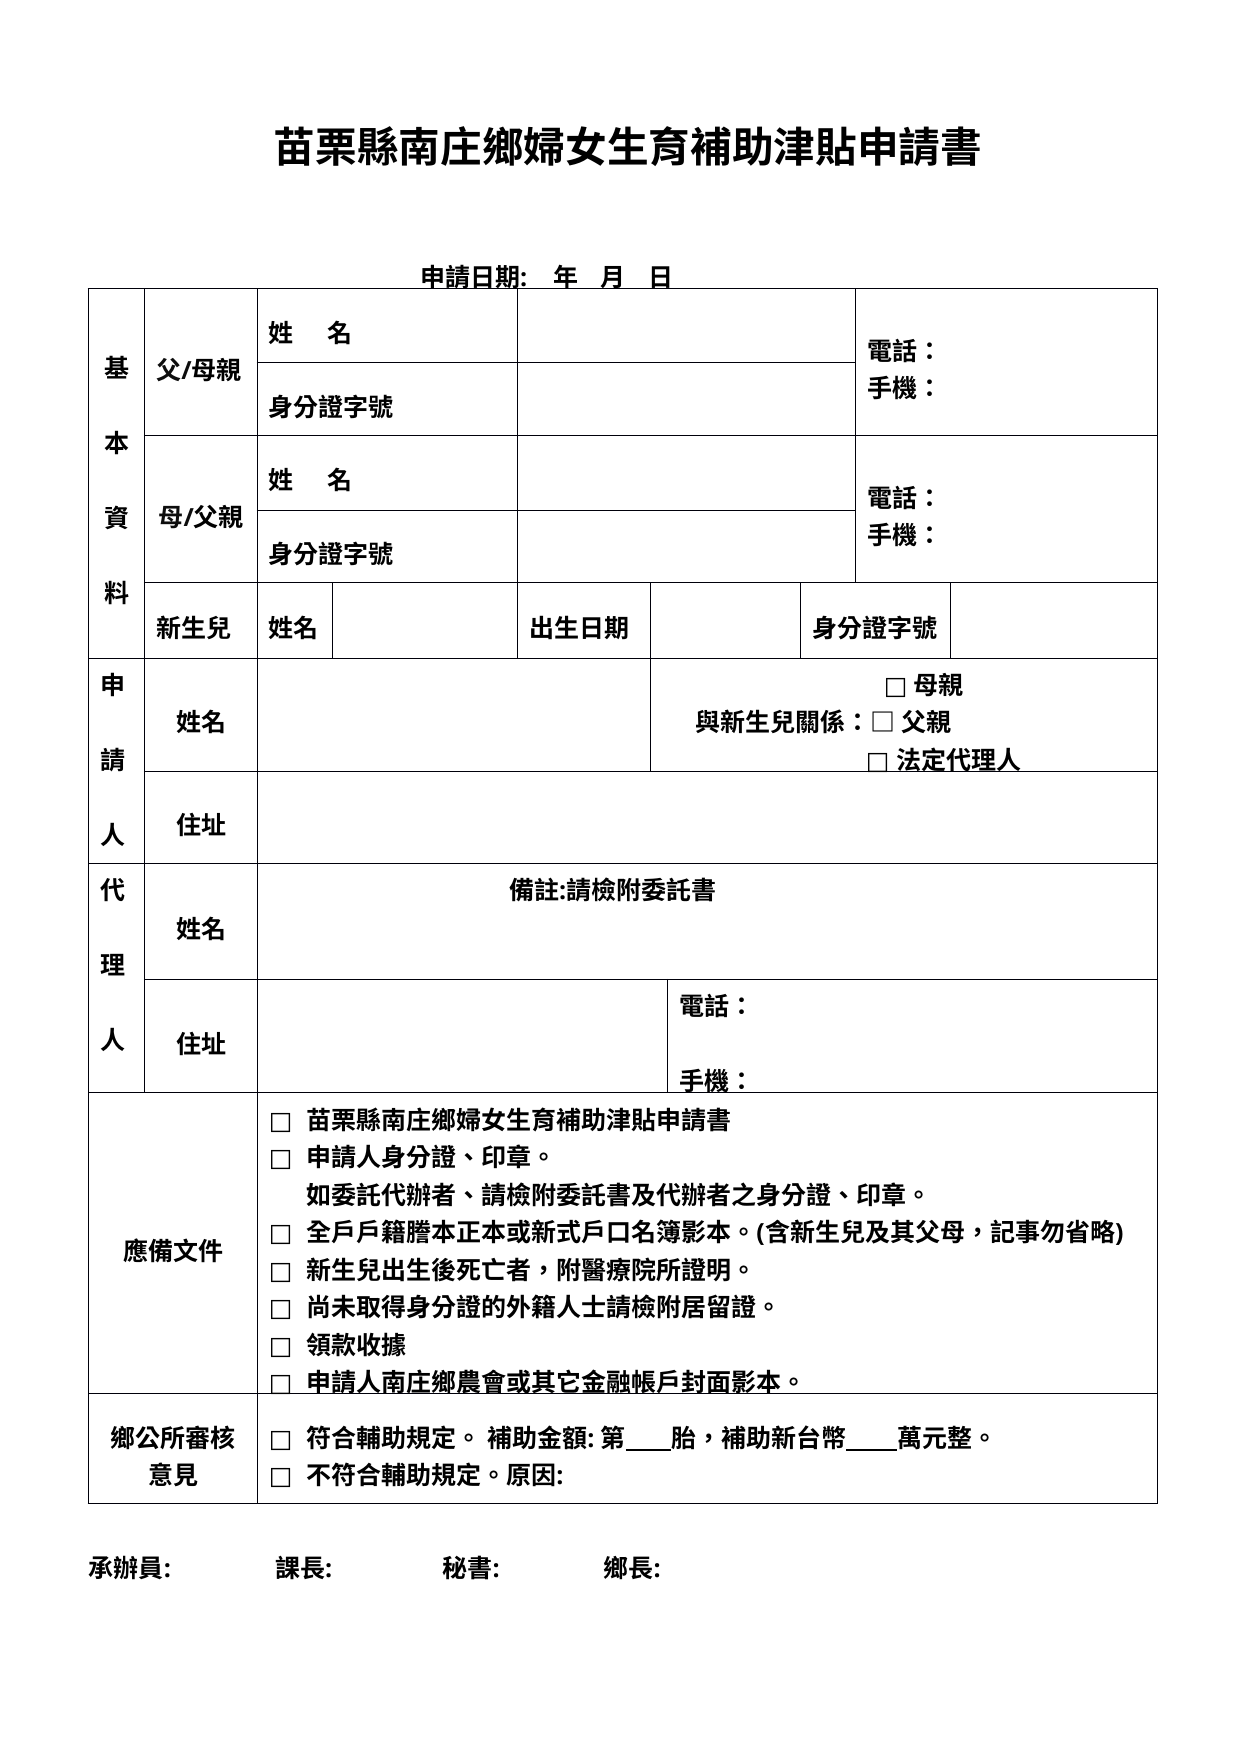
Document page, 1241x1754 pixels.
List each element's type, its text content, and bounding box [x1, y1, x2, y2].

table_cell [258, 659, 650, 771]
table_cell 姓名 [145, 659, 257, 771]
table_header 基 本 資 料 [89, 289, 144, 657]
table_cell [518, 511, 855, 582]
table_cell [651, 583, 800, 657]
table_cell 符合輔助規定。 補助金額: 第 胎，補助新台幣 萬元整。 不符合輔助規定。原因: [258, 1394, 1157, 1503]
table_cell 姓名 [145, 864, 257, 979]
text 苗栗縣南庄鄉婦女生育補助津貼申請書 [89, 101, 1167, 176]
table_cell [951, 583, 1157, 657]
table_cell 出生日期 [518, 583, 650, 657]
table_cell 姓名 [258, 583, 332, 657]
table_header 電話： 手機： [856, 289, 1157, 435]
table_cell 苗栗縣南庄鄉婦女生育補助津貼申請書 申請人身分證、印章。 如委託代辦者、請檢附委託書及代辦者之身分證、印章。 全戶戶籍謄本正本或新式戶口名簿影本。(含新生兒及其父母，記事勿省略) 新生兒出生後死亡者，附醫療院所證明。 尚未取得身分證的外籍人士請檢附居留證。 領款收據 申請人南庄鄉農會或其它金融帳戶封面影本。 [258, 1093, 1157, 1393]
table_cell [258, 980, 667, 1092]
table_cell [258, 772, 1157, 863]
table_cell 應備文件 [89, 1093, 257, 1393]
table_header 父/母親 [145, 289, 257, 435]
text 申請日期: 年 月 日 [89, 251, 1167, 288]
table_cell 代 理 人 [89, 864, 144, 1092]
table_cell 申 請 人 [89, 659, 144, 863]
table_cell 電話： 手機： [856, 436, 1157, 582]
table_cell □ 母親 與新生兒關係：□ 父親 □ 法定代理人 [651, 659, 1157, 771]
table_cell 鄉公所審核 意見 [89, 1394, 257, 1503]
table_cell 母/父親 [145, 436, 257, 582]
text 承辦員: 課長: 秘書: 鄉長: [89, 1542, 1167, 1579]
table_cell 住址 [145, 772, 257, 863]
table_cell 身分證字號 [258, 511, 517, 582]
table_cell 身分證字號 [258, 363, 517, 435]
table_cell 新生兒 [145, 583, 257, 657]
table_cell 備註:請檢附委託書 [258, 864, 1157, 979]
table_cell 姓 名 [258, 436, 517, 509]
table_cell [518, 436, 855, 509]
table_cell 電話： 手機： [668, 980, 1157, 1092]
table_cell [518, 363, 855, 435]
table_cell 身分證字號 [801, 583, 950, 657]
table_cell 住址 [145, 980, 257, 1092]
table_cell [333, 583, 517, 657]
table_header 姓 名 [258, 289, 517, 362]
table_header [518, 289, 855, 362]
